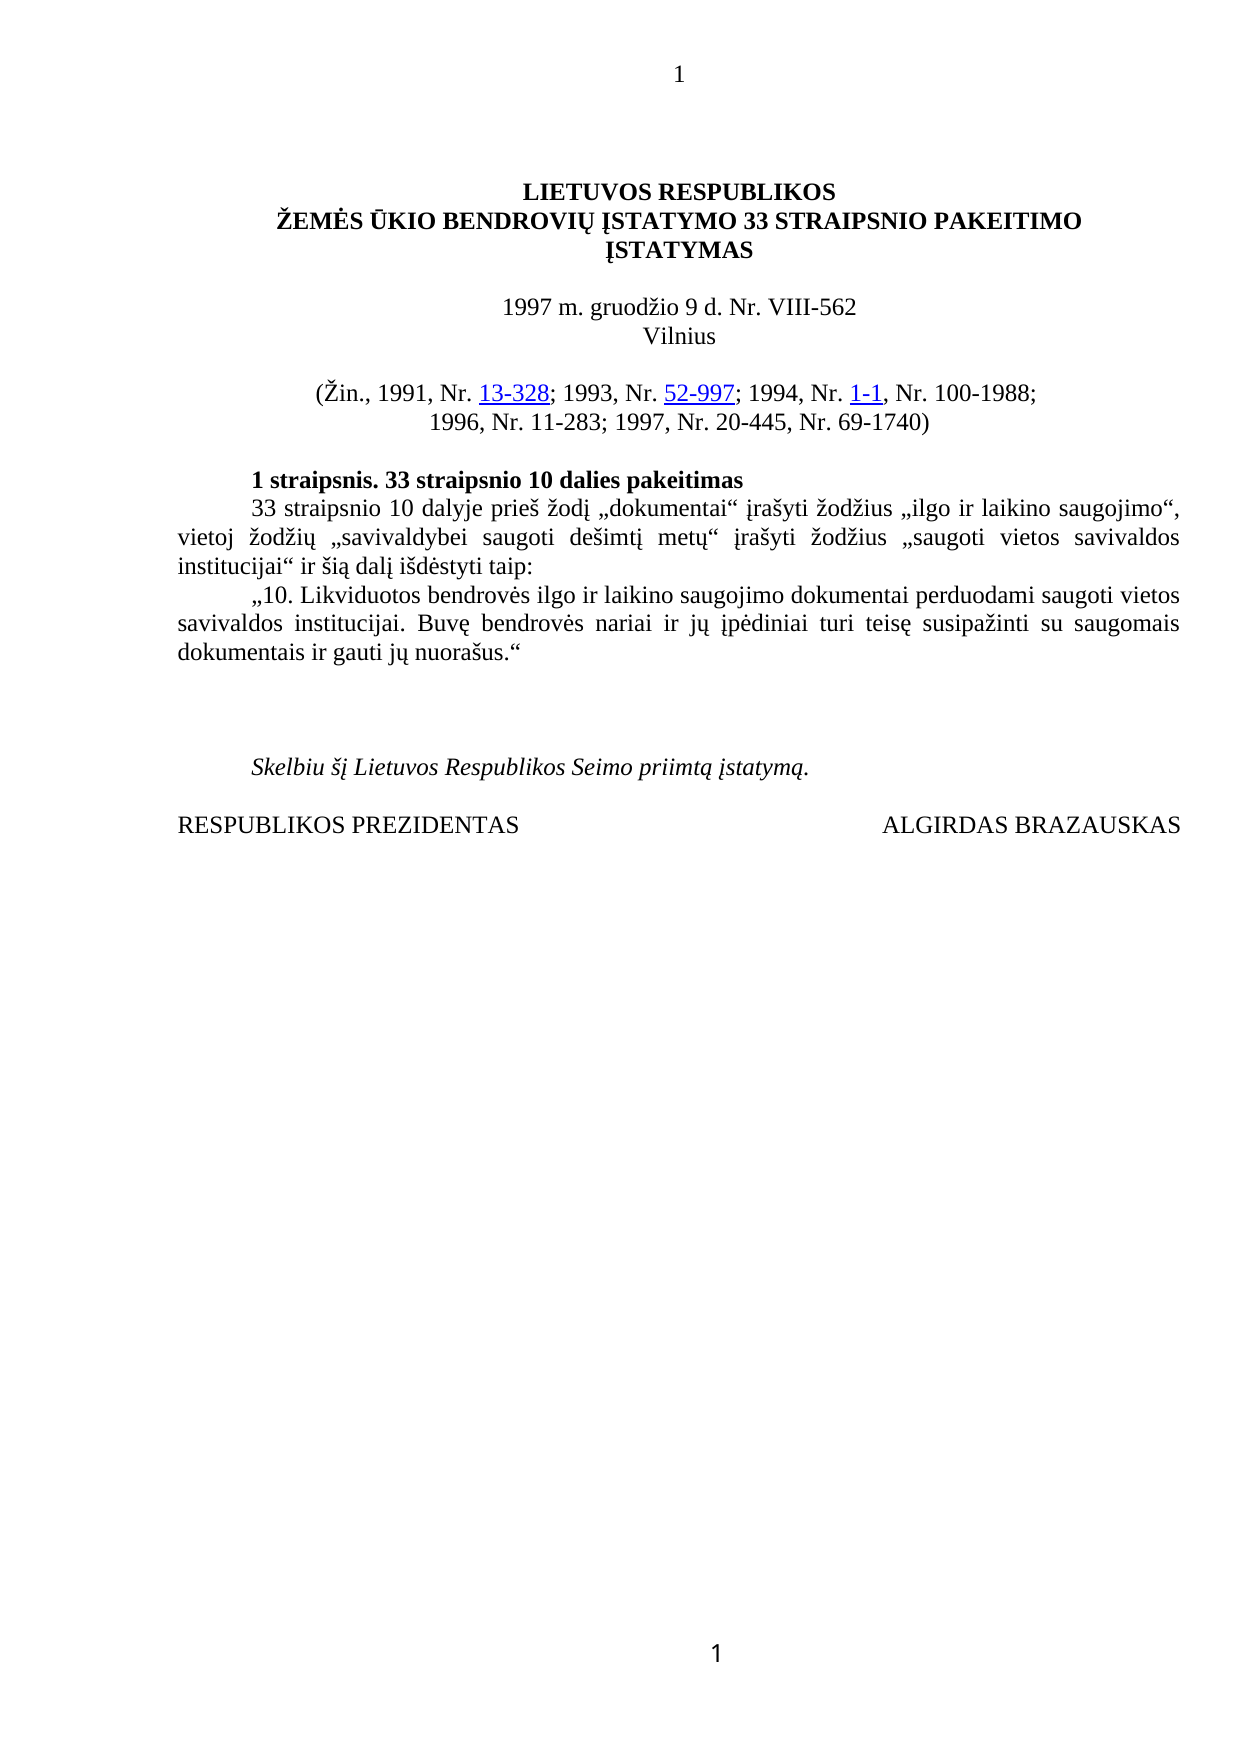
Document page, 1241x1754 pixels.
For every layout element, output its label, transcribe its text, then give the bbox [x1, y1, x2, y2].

text LIETUVOS RESPUBLIKOS [177, 177, 1181, 206]
text „10. Likviduotos bendrovės ilgo ir laikino saugojimo dokumentai perduodami saugoti vietos savivaldos institucijai. Buvę bendrovės nariai ir jų įpėdiniai turi teisę susipažinti su saugomais dokumentais ir gauti jų nuorašus.“ [177, 580, 1181, 666]
text 1996, Nr. 11-283; 1997, Nr. 20-445, Nr. 69-1740) [177, 407, 1181, 436]
text ĮSTATYMAS [177, 235, 1181, 263]
text 1 straipsnis. 33 straipsnio 10 dalies pakeitimas [177, 465, 1181, 493]
text (Žin., 1991, Nr. 13-328; 1993, Nr. 52-997; 1994, Nr. 1-1, Nr. 100-1988; [177, 378, 1181, 407]
text RESPUBLIKOS PREZIDENTAS ALGIRDAS BRAZAUSKAS [177, 810, 1181, 838]
text 33 straipsnio 10 dalyje prieš žodį „dokumentai“ įrašyti žodžius „ilgo ir laikino saugojimo“, vietoj žodžių „savivaldybei saugoti dešimtį metų“ įrašyti žodžius „saugoti vietos savivaldos institucijai“ ir šią dalį išdėstyti taip: [177, 493, 1181, 580]
text 1997 m. gruodžio 9 d. Nr. VIII-562 [177, 292, 1181, 321]
text Skelbiu šį Lietuvos Respublikos Seimo priimtą įstatymą. [177, 752, 1181, 781]
text ŽEMĖS ŪKIO BENDROVIŲ ĮSTATYMO 33 STRAIPSNIO PAKEITIMO [177, 206, 1181, 235]
text Vilnius [177, 321, 1181, 350]
